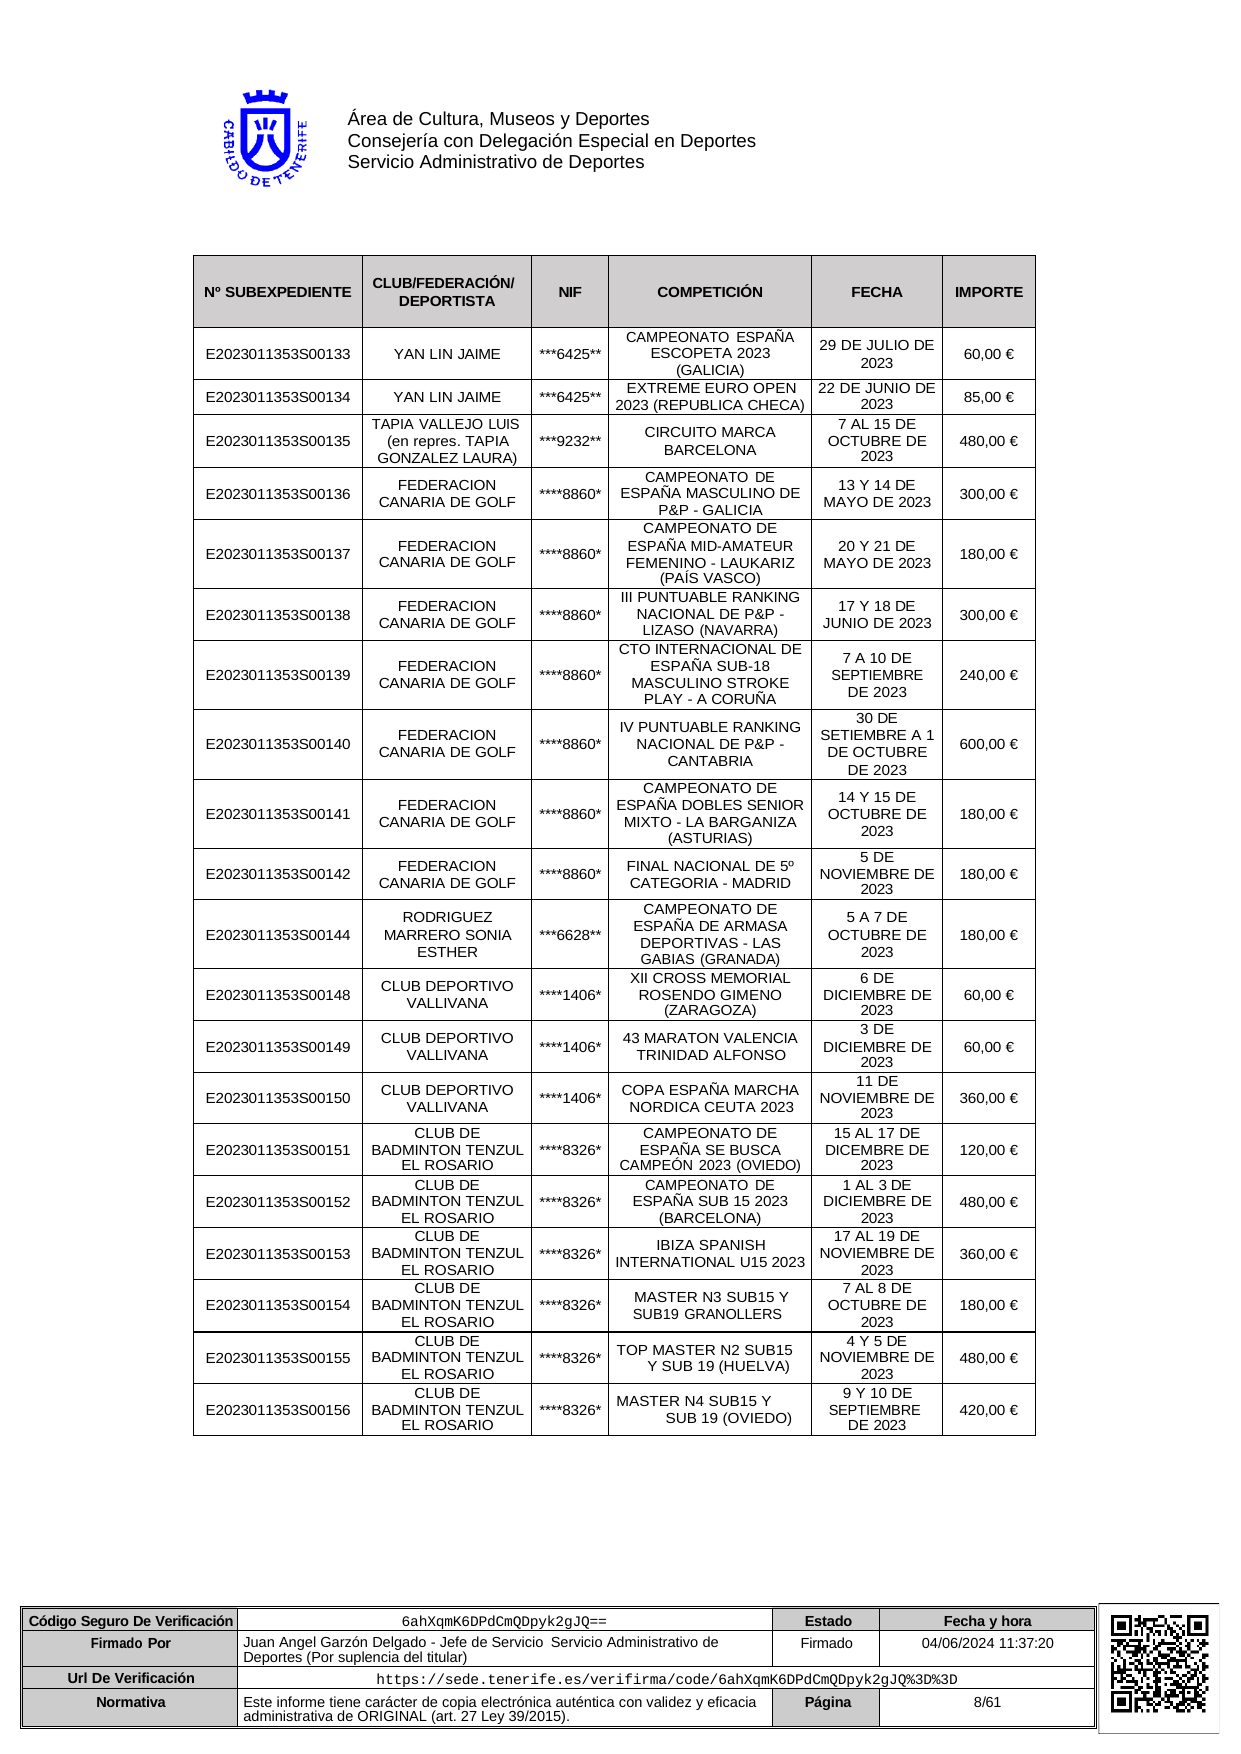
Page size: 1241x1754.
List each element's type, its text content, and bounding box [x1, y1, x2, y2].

table_header CLUB/FEDERACIÓN/ DEPORTISTA [363, 256, 531, 327]
table_cell COPA ESPAÑA MARCHA NORDICA CEUTA 2023 [609, 1073, 811, 1123]
table_cell CLUB DEPORTIVO VALLIVANA [363, 1021, 531, 1072]
table_cell CAMPEONATO DE ESPAÑA MID-AMATEUR FEMENINO - LAUKARIZ (PAÍS VASCO) [609, 520, 811, 588]
table_cell ****8860* [532, 849, 608, 899]
table_cell 7 AL 8 DE OCTUBRE DE 2023 [812, 1280, 942, 1331]
table_cell 7 A 10 DE SEPTIEMBRE DE 2023 [812, 641, 942, 708]
table_cell 13 Y 14 DE MAYO DE 2023 [812, 468, 942, 519]
table_cell CAMPEONATO DE ESPAÑA DE ARMASA DEPORTIVAS - LAS GABIAS (GRANADA) [609, 900, 811, 968]
table_cell CTO INTERNACIONAL DE ESPAÑA SUB-18 MASCULINO STROKE PLAY - A CORUÑA [609, 641, 811, 708]
table_cell E2023011353S00152 [194, 1176, 362, 1227]
table_cell ***9232** [532, 415, 608, 467]
table_cell E2023011353S00133 [194, 328, 362, 379]
table_cell ****8860* [532, 468, 608, 519]
table_cell CLUB DE BADMINTON TENZUL EL ROSARIO [363, 1280, 531, 1331]
table_header Nº SUBEXPEDIENTE [194, 256, 362, 327]
table_cell 180,00 € [943, 1280, 1035, 1331]
table_header IMPORTE [943, 256, 1035, 327]
table_header FECHA [812, 256, 942, 327]
table_cell E2023011353S00150 [194, 1073, 362, 1123]
table_cell 60,00 € [943, 1021, 1035, 1072]
table_cell 30 DE SETIEMBRE A 1 DE OCTUBRE DE 2023 [812, 710, 942, 778]
table_cell FEDERACION CANARIA DE GOLF [363, 780, 531, 847]
table_cell 60,00 € [943, 969, 1035, 1020]
table_cell FEDERACION CANARIA DE GOLF [363, 468, 531, 519]
table_cell CAMPEONATO DE ESPAÑA MASCULINO DE P&P - GALICIA [609, 468, 811, 519]
table_cell ****1406* [532, 969, 608, 1020]
table_cell CLUB DE BADMINTON TENZUL EL ROSARIO [363, 1384, 531, 1435]
table_cell CAMPEONATO DE ESPAÑA SUB 15 2023 (BARCELONA) [609, 1176, 811, 1227]
table_cell IBIZA SPANISH INTERNATIONAL U15 2023 [609, 1228, 811, 1278]
table_cell E2023011353S00144 [194, 900, 362, 968]
table_cell 360,00 € [943, 1228, 1035, 1278]
table_cell III PUNTUABLE RANKING NACIONAL DE P&P - LIZASO (NAVARRA) [609, 589, 811, 639]
table_cell IV PUNTUABLE RANKING NACIONAL DE P&P - CANTABRIA [609, 710, 811, 778]
table_cell 180,00 € [943, 520, 1035, 588]
table_header COMPETICIÓN [609, 256, 811, 327]
table_header NIF [532, 256, 608, 327]
table_cell MASTER N3 SUB15 Y SUB19 GRANOLLERS [609, 1280, 811, 1331]
table_cell FEDERACION CANARIA DE GOLF [363, 641, 531, 708]
table_cell 9 Y 10 DE SEPTIEMBRE DE 2023 [812, 1384, 942, 1435]
table_cell 480,00 € [943, 415, 1035, 467]
table_cell CAMPEONATO DE ESPAÑA DOBLES SENIOR MIXTO - LA BARGANIZA (ASTURIAS) [609, 780, 811, 847]
table_cell 480,00 € [943, 1333, 1035, 1383]
table_cell EXTREME EURO OPEN 2023 (REPUBLICA CHECA) [609, 380, 811, 414]
table_cell 17 Y 18 DE JUNIO DE 2023 [812, 589, 942, 639]
table_cell E2023011353S00141 [194, 780, 362, 847]
table_cell 60,00 € [943, 328, 1035, 379]
table_cell 6 DE DICIEMBRE DE 2023 [812, 969, 942, 1020]
table_cell ****8860* [532, 520, 608, 588]
table_cell E2023011353S00139 [194, 641, 362, 708]
table_cell ****8860* [532, 710, 608, 778]
table_cell FEDERACION CANARIA DE GOLF [363, 849, 531, 899]
table_cell 300,00 € [943, 468, 1035, 519]
table_cell 480,00 € [943, 1176, 1035, 1227]
table_cell 3 DE DICIEMBRE DE 2023 [812, 1021, 942, 1072]
table_cell 4 Y 5 DE NOVIEMBRE DE 2023 [812, 1333, 942, 1383]
table_cell ****8326* [532, 1176, 608, 1227]
table_cell 15 AL 17 DE DICEMBRE DE 2023 [812, 1124, 942, 1175]
table_cell 180,00 € [943, 900, 1035, 968]
table_cell ****8326* [532, 1228, 608, 1278]
table_cell E2023011353S00155 [194, 1333, 362, 1383]
table_cell E2023011353S00134 [194, 380, 362, 414]
table_cell CAMPEONATO DE ESPAÑA SE BUSCA CAMPEÓN 2023 (OVIEDO) [609, 1124, 811, 1175]
table_cell FEDERACION CANARIA DE GOLF [363, 520, 531, 588]
picture [223, 89, 307, 187]
table_cell 7 AL 15 DE OCTUBRE DE 2023 [812, 415, 942, 467]
table_cell 1 AL 3 DE DICIEMBRE DE 2023 [812, 1176, 942, 1227]
table_cell 600,00 € [943, 710, 1035, 778]
table_cell CIRCUITO MARCA BARCELONA [609, 415, 811, 467]
table_cell 240,00 € [943, 641, 1035, 708]
table_cell E2023011353S00135 [194, 415, 362, 467]
table_cell E2023011353S00137 [194, 520, 362, 588]
table_cell CAMPEONATO ESPAÑA ESCOPETA 2023 (GALICIA) [609, 328, 811, 379]
table_cell 5 A 7 DE OCTUBRE DE 2023 [812, 900, 942, 968]
table_cell E2023011353S00151 [194, 1124, 362, 1175]
table_cell 43 MARATON VALENCIA TRINIDAD ALFONSO [609, 1021, 811, 1072]
table_cell FEDERACION CANARIA DE GOLF [363, 589, 531, 639]
table_cell 14 Y 15 DE OCTUBRE DE 2023 [812, 780, 942, 847]
table_cell E2023011353S00140 [194, 710, 362, 778]
table_cell 5 DE NOVIEMBRE DE 2023 [812, 849, 942, 899]
table_cell ****8326* [532, 1124, 608, 1175]
table_cell ****8326* [532, 1333, 608, 1383]
table_cell 85,00 € [943, 380, 1035, 414]
table_cell YAN LIN JAIME [363, 328, 531, 379]
table_cell ****8860* [532, 641, 608, 708]
table_cell YAN LIN JAIME [363, 380, 531, 414]
table_cell E2023011353S00156 [194, 1384, 362, 1435]
table_cell E2023011353S00138 [194, 589, 362, 639]
table_cell E2023011353S00153 [194, 1228, 362, 1278]
table_cell ****8326* [532, 1384, 608, 1435]
table_cell XII CROSS MEMORIAL ROSENDO GIMENO (ZARAGOZA) [609, 969, 811, 1020]
table_cell 20 Y 21 DE MAYO DE 2023 [812, 520, 942, 588]
table_cell TAPIA VALLEJO LUIS (en repres. TAPIA GONZALEZ LAURA) [363, 415, 531, 467]
table_cell 17 AL 19 DE NOVIEMBRE DE 2023 [812, 1228, 942, 1278]
table_cell 29 DE JULIO DE 2023 [812, 328, 942, 379]
table_cell 120,00 € [943, 1124, 1035, 1175]
table_cell ***6425** [532, 328, 608, 379]
table_cell ****8860* [532, 780, 608, 847]
table_cell FINAL NACIONAL DE 5º CATEGORIA - MADRID [609, 849, 811, 899]
table_cell FEDERACION CANARIA DE GOLF [363, 710, 531, 778]
table_cell 360,00 € [943, 1073, 1035, 1123]
table_cell E2023011353S00154 [194, 1280, 362, 1331]
table_cell 180,00 € [943, 849, 1035, 899]
table_cell CLUB DE BADMINTON TENZUL EL ROSARIO [363, 1228, 531, 1278]
table_cell ****8326* [532, 1280, 608, 1331]
table_cell E2023011353S00136 [194, 468, 362, 519]
table_cell 300,00 € [943, 589, 1035, 639]
table_cell CLUB DE BADMINTON TENZUL EL ROSARIO [363, 1124, 531, 1175]
table_cell ***6425** [532, 380, 608, 414]
table_cell E2023011353S00149 [194, 1021, 362, 1072]
table_cell ****1406* [532, 1073, 608, 1123]
table_cell 180,00 € [943, 780, 1035, 847]
table_cell CLUB DE BADMINTON TENZUL EL ROSARIO [363, 1333, 531, 1383]
table_cell 11 DE NOVIEMBRE DE 2023 [812, 1073, 942, 1123]
table_cell RODRIGUEZ MARRERO SONIA ESTHER [363, 900, 531, 968]
table_cell CLUB DEPORTIVO VALLIVANA [363, 1073, 531, 1123]
table_cell ****8860* [532, 589, 608, 639]
table_cell CLUB DE BADMINTON TENZUL EL ROSARIO [363, 1176, 531, 1227]
table_cell ****1406* [532, 1021, 608, 1072]
table_cell E2023011353S00148 [194, 969, 362, 1020]
picture [1098, 1603, 1220, 1734]
table_cell 420,00 € [943, 1384, 1035, 1435]
table_cell ***6628** [532, 900, 608, 968]
table_cell CLUB DEPORTIVO VALLIVANA [363, 969, 531, 1020]
table_cell MASTER N4 SUB15 Y SUB 19 (OVIEDO) [609, 1384, 811, 1435]
table_cell E2023011353S00142 [194, 849, 362, 899]
table_cell TOP MASTER N2 SUB15 Y SUB 19 (HUELVA) [609, 1333, 811, 1383]
table_cell 22 DE JUNIO DE 2023 [812, 380, 942, 414]
